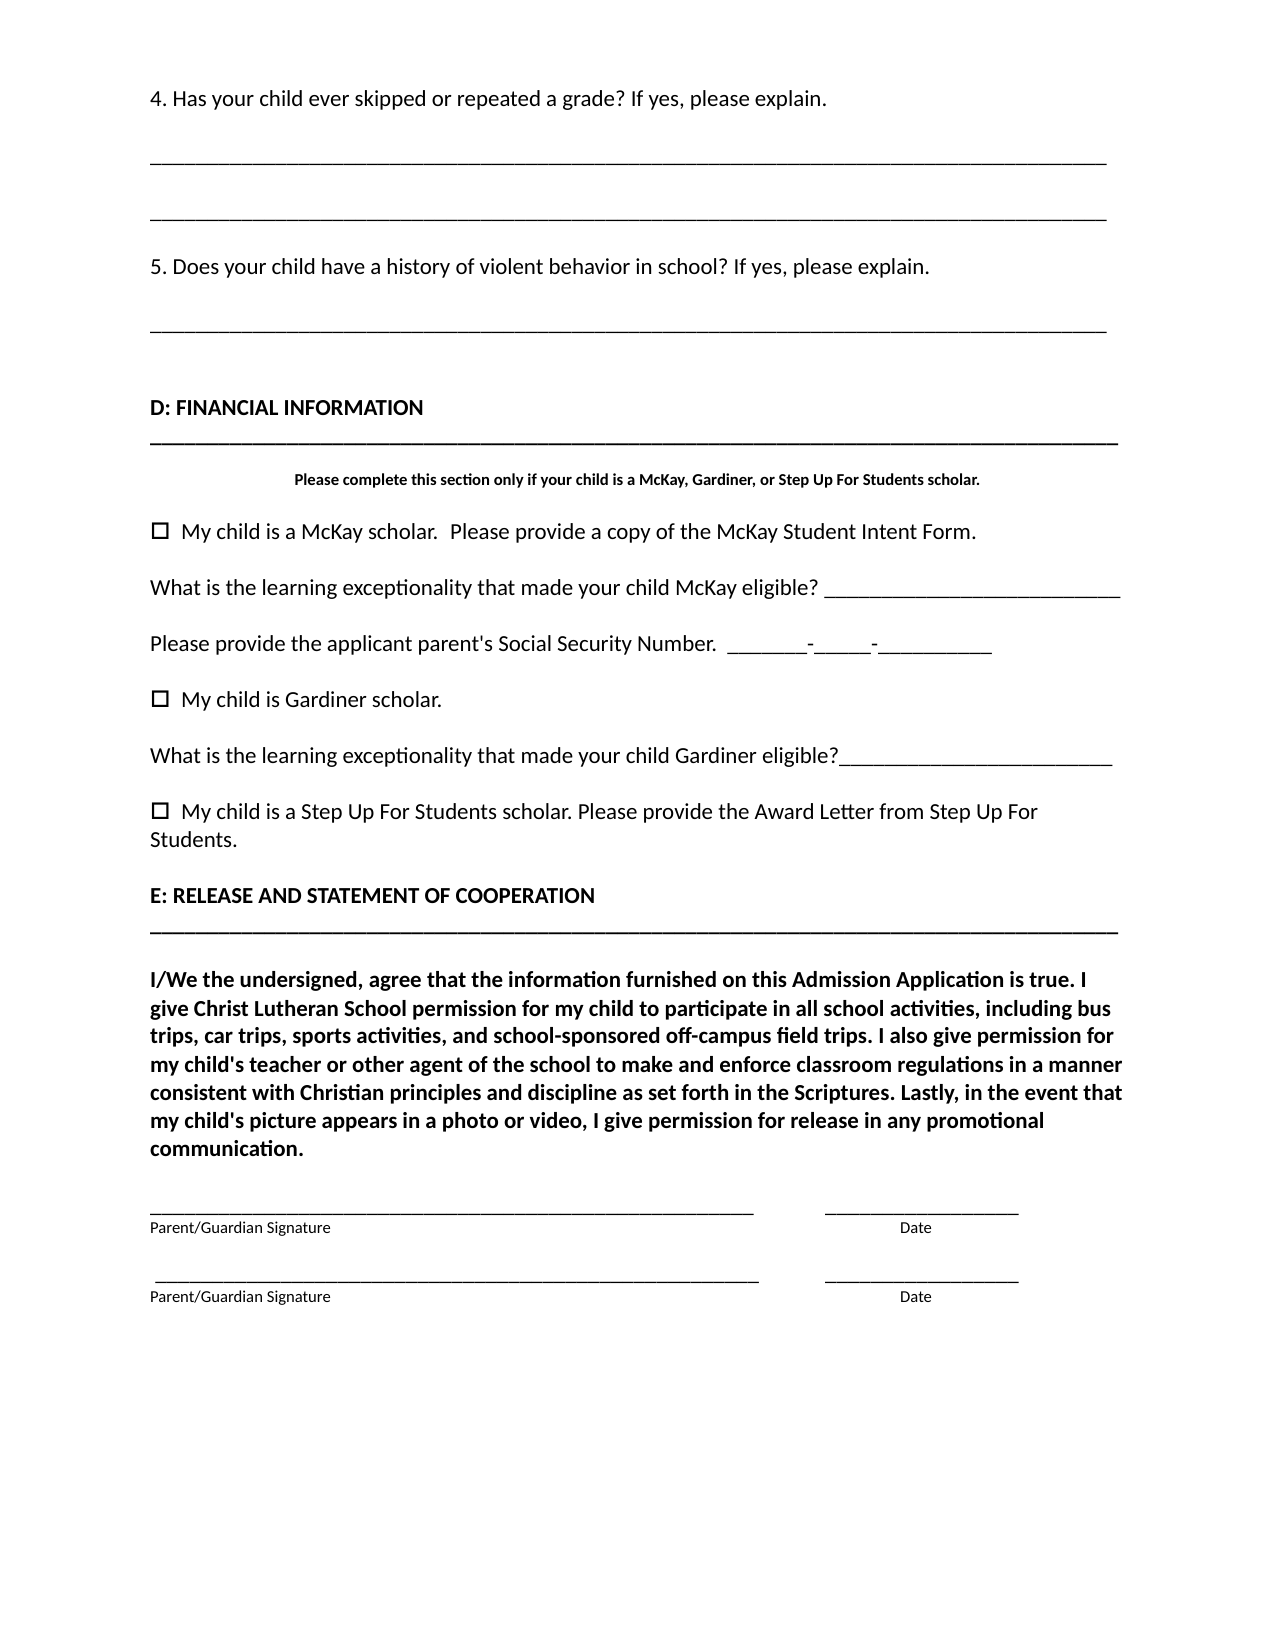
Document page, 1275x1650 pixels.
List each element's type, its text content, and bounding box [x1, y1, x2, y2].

text _____________________________________________________________________________________ [150, 421, 1125, 449]
text Parent/Guardian Signature Date [150, 1218, 1125, 1238]
text What is the learning exceptionality that made your child McKay eligible? __________________________ [150, 573, 1125, 601]
text ____________________________________________________________________________________ [150, 140, 1125, 168]
text E: RELEASE AND STATEMENT OF COOPERATION [150, 882, 1125, 909]
text ____________________________________________________________________________________ [150, 196, 1125, 224]
text 4. Has your child ever skipped or repeated a grade? If yes, please explain. [150, 84, 1125, 112]
text  My child is a McKay scholar. Please provide a copy of the McKay Student Intent Form. [150, 517, 1125, 545]
text _____________________________________________________________________________________ [150, 909, 1125, 938]
text I/We the undersigned, agree that the information furnished on this Admission Application is true. I give Christ Lutheran School permission for my child to participate in all school activities, including bus trips, car trips, sports activities, and school-sponsored off-campus field trips. I also give permission for my child's teacher or other agent of the school to make and enforce classroom regulations in a manner consistent with Christian principles and discipline as set forth in the Scriptures. Lastly, in the event that my child's picture appears in a photo or video, I give permission for release in any promotional communication. [150, 966, 1125, 1162]
text  My child is a Step Up For Students scholar. Please provide the Award Letter from Step Up For Students. [150, 797, 1125, 853]
text 5. Does your child have a history of violent behavior in school? If yes, please explain. [150, 252, 1125, 281]
text _____________________________________________________ _________________ [150, 1258, 1125, 1286]
text _____________________________________________________ _________________ [150, 1190, 1125, 1218]
text Parent/Guardian Signature Date [150, 1286, 1125, 1307]
text ____________________________________________________________________________________ [150, 308, 1125, 337]
text What is the learning exceptionality that made your child Gardiner eligible?________________________ [150, 741, 1125, 769]
text Please provide the applicant parent's Social Security Number. _______-_____-__________ [150, 629, 1125, 657]
text Please complete this section only if your child is a McKay, Gardiner, or Step Up For Students scholar. [150, 469, 1125, 489]
text D: FINANCIAL INFORMATION [150, 393, 1125, 421]
text  My child is Gardiner scholar. [150, 685, 1125, 713]
